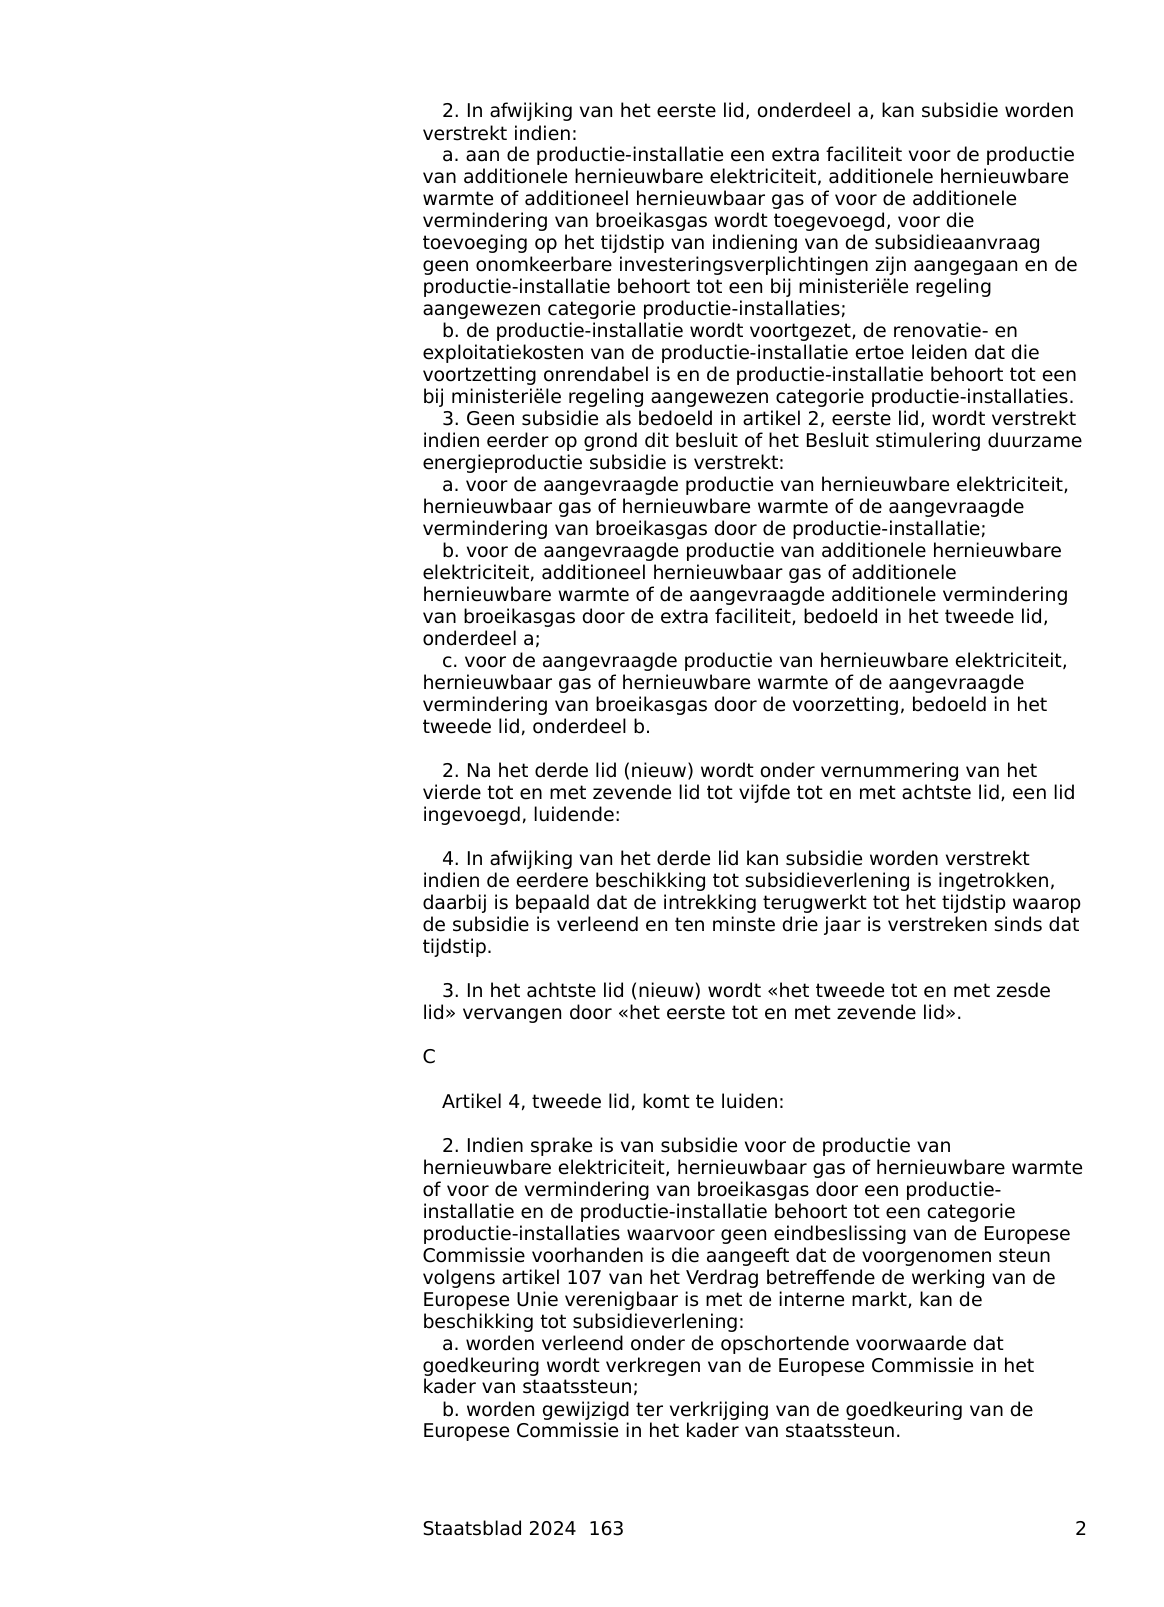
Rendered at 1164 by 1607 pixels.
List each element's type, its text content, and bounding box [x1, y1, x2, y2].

text c. voor de aangevraagde productie van hernieuwbare elektriciteit, hernieuwbaar gas of hernieuwbare warmte of de aangevraagde vermindering van broeikasgas door de voorzetting, bedoeld in het tweede lid, onderdeel b. [422, 650, 1087, 738]
text 2. Na het derde lid (nieuw) wordt onder vernummering van het vierde tot en met zevende lid tot vijfde tot en met achtste lid, een lid ingevoegd, luidende: [422, 760, 1087, 826]
text Artikel 4, tweede lid, komt te luiden: [422, 1091, 1087, 1112]
text 4. In afwijking van het derde lid kan subsidie worden verstrekt indien de eerdere beschikking tot subsidieverlening is ingetrokken, daarbij is bepaald dat de intrekking terugwerkt tot het tijdstip waarop de subsidie is verleend en ten minste drie jaar is verstreken sinds dat tijdstip. [422, 848, 1087, 958]
text a. aan de productie-installatie een extra faciliteit voor de productie van additionele hernieuwbare elektriciteit, additionele hernieuwbare warmte of additioneel hernieuwbaar gas of voor de additionele vermindering van broeikasgas wordt toegevoegd, voor die toevoeging op het tijdstip van indiening van de subsidieaanvraag geen onomkeerbare investeringsverplichtingen zijn aangegaan en de productie-installatie behoort tot een bij ministeriële regeling aangewezen categorie productie-installaties; [422, 144, 1087, 320]
text 2. Indien sprake is van subsidie voor de productie van hernieuwbare elektriciteit, hernieuwbaar gas of hernieuwbare warmte of voor de vermindering van broeikasgas door een productie-installatie en de productie-installatie behoort tot een categorie productie-installaties waarvoor geen eindbeslissing van de Europese Commissie voorhanden is die aangeeft dat de voorgenomen steun volgens artikel 107 van het Verdrag betreffende de werking van de Europese Unie verenigbaar is met de interne markt, kan de beschikking tot subsidieverlening: [422, 1135, 1087, 1332]
text b. de productie-installatie wordt voortgezet, de renovatie- en exploitatiekosten van de productie-installatie ertoe leiden dat die voortzetting onrendabel is en de productie-installatie behoort tot een bij ministeriële regeling aangewezen categorie productie-installaties. [422, 320, 1087, 408]
text 2. In afwijking van het eerste lid, onderdeel a, kan subsidie worden verstrekt indien: [422, 100, 1087, 144]
text C [422, 1046, 1087, 1068]
text 3. Geen subsidie als bedoeld in artikel 2, eerste lid, wordt verstrekt indien eerder op grond dit besluit of het Besluit stimulering duurzame energieproductie subsidie is verstrekt: [422, 408, 1087, 474]
text a. voor de aangevraagde productie van hernieuwbare elektriciteit, hernieuwbaar gas of hernieuwbare warmte of de aangevraagde vermindering van broeikasgas door de productie-installatie; [422, 474, 1087, 540]
text b. worden gewijzigd ter verkrijging van de goedkeuring van de Europese Commissie in het kader van staatssteun. [422, 1398, 1087, 1442]
text a. worden verleend onder de opschortende voorwaarde dat goedkeuring wordt verkregen van de Europese Commissie in het kader van staatssteun; [422, 1332, 1087, 1398]
text b. voor de aangevraagde productie van additionele hernieuwbare elektriciteit, additioneel hernieuwbaar gas of additionele hernieuwbare warmte of de aangevraagde additionele vermindering van broeikasgas door de extra faciliteit, bedoeld in het tweede lid, onderdeel a; [422, 540, 1087, 650]
text 3. In het achtste lid (nieuw) wordt «het tweede tot en met zesde lid» vervangen door «het eerste tot en met zevende lid». [422, 980, 1087, 1024]
